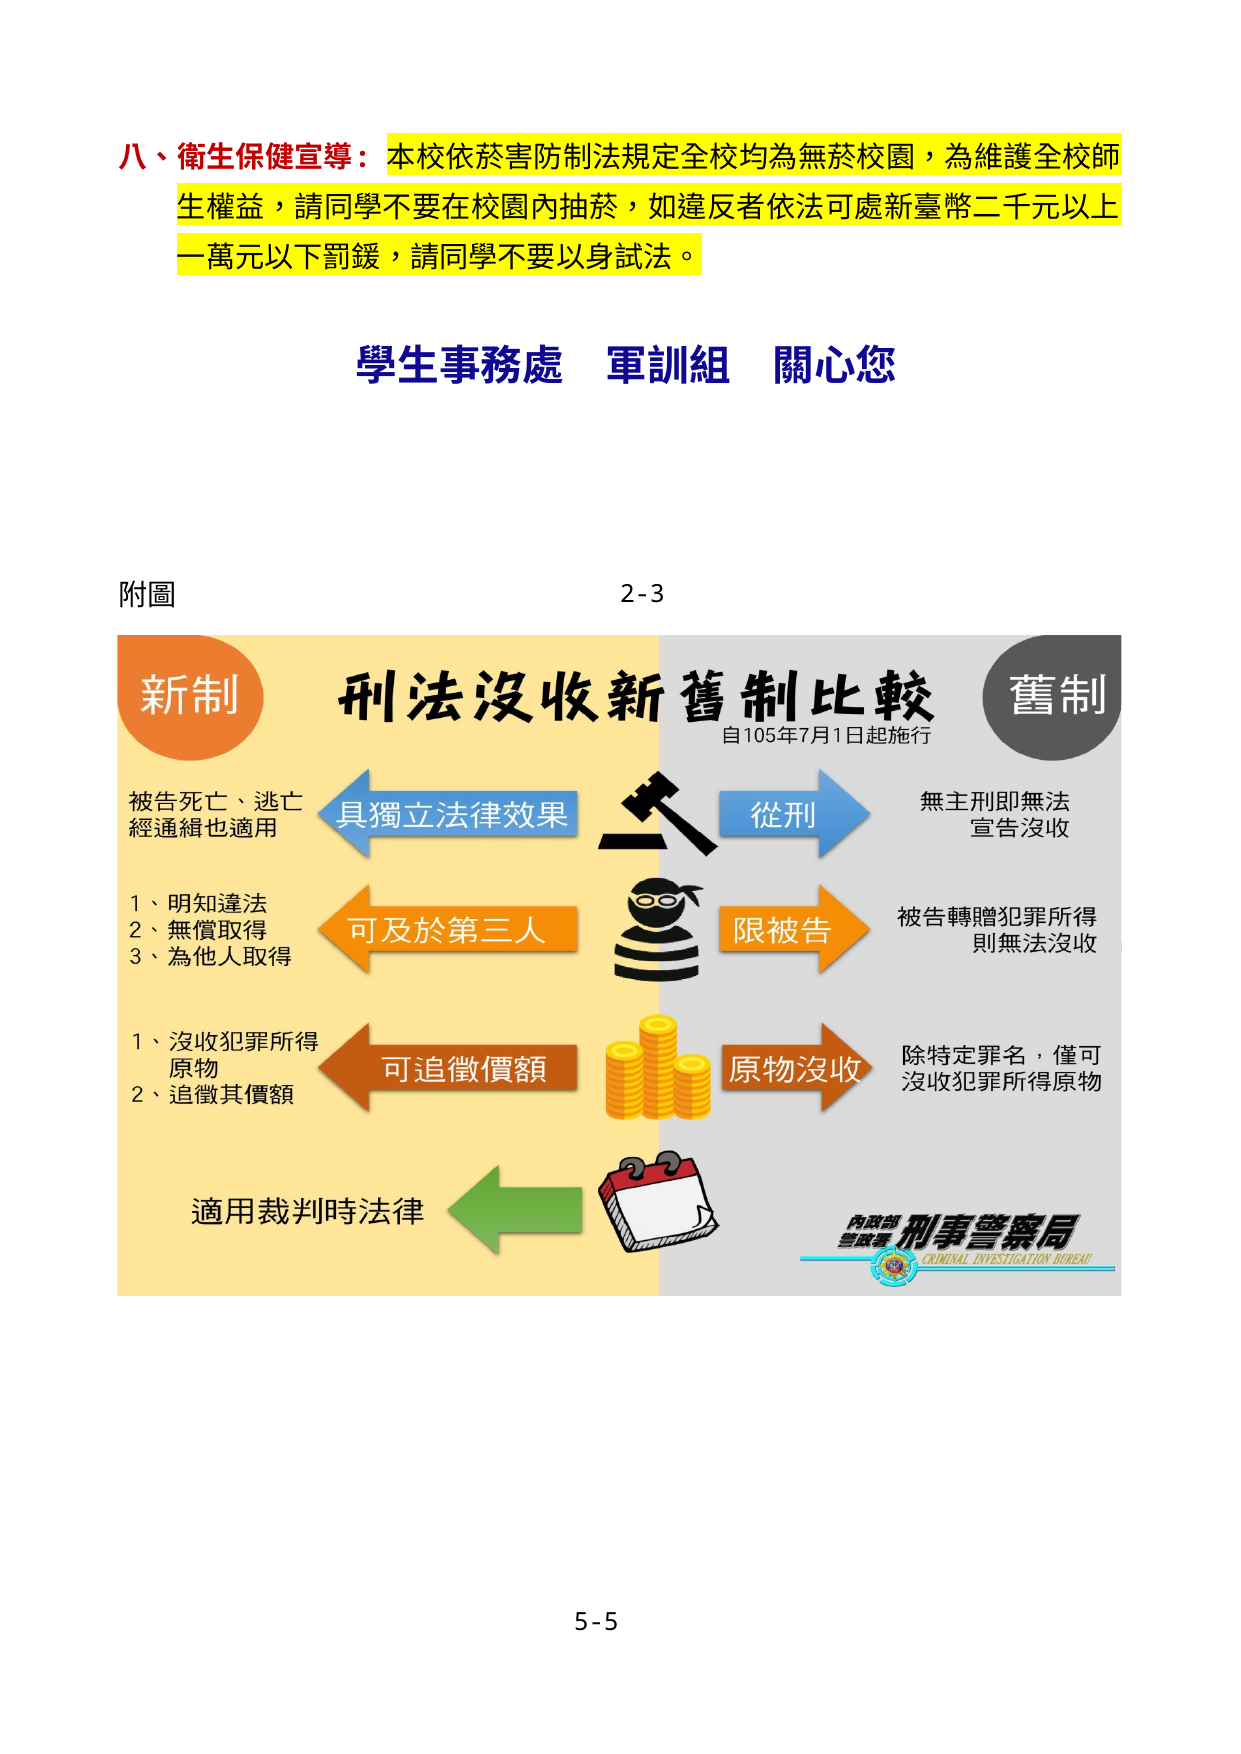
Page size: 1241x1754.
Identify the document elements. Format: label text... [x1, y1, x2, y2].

text [559, 1596, 634, 1643]
text 2-3 [619, 576, 667, 610]
text 八、衛生保健宣導: 本校依菸害防制法規定全校均為無菸校園，為維護全校師生權益，請同學不要在校園內抽菸，如違反者依法可處新臺幣二千元以上一萬元以下罰鍰，請同學不要以身試法。 [118, 127, 1122, 277]
text 5-5 [574, 1604, 619, 1636]
text [682, 569, 1122, 614]
text 學生事務處 軍訓組 關心您 [131, 344, 1122, 389]
text 附圖 [118, 569, 604, 614]
